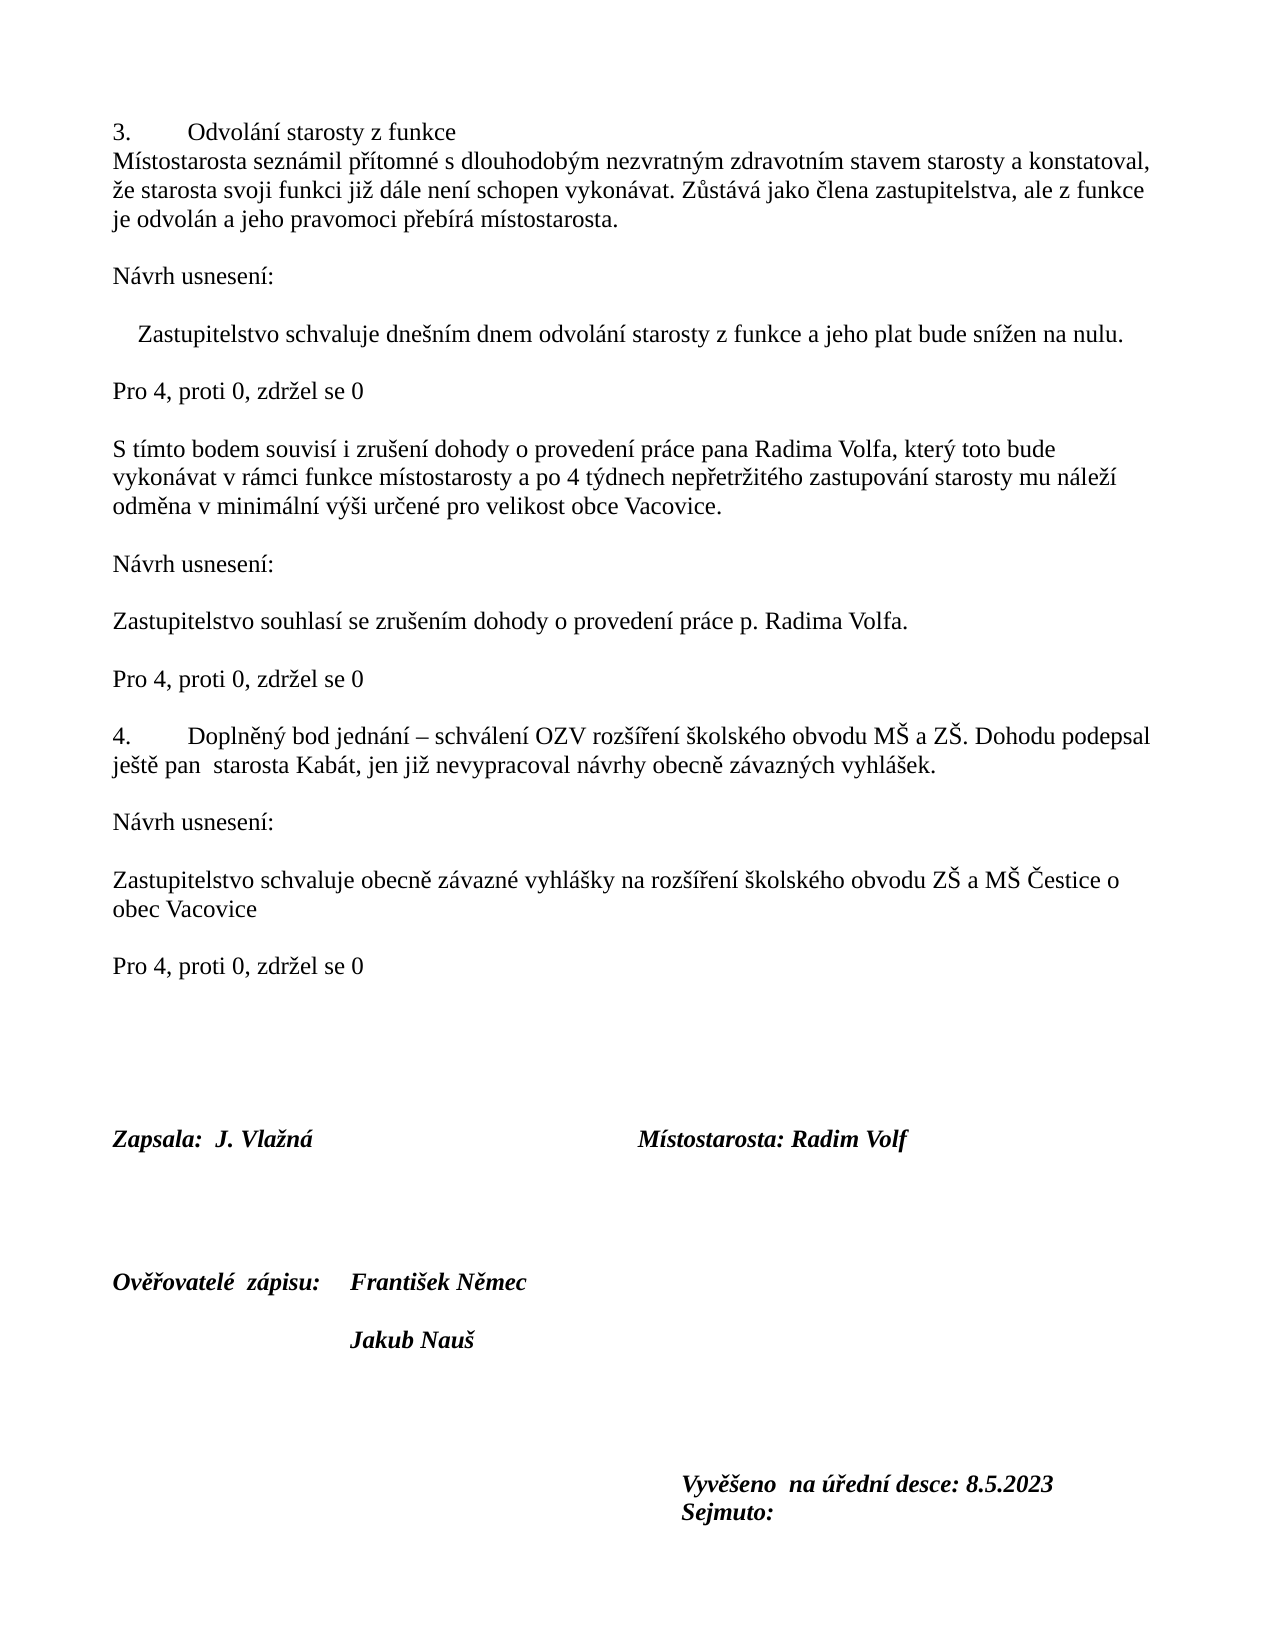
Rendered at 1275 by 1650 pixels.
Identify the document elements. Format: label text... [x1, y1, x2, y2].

text 4. Doplněný bod jednání – schválení OZV rozšíření školského obvodu MŠ a ZŠ. Dohodu podepsal ještě pan starosta Kabát, jen již nevypracoval návrhy obecně závazných vyhlášek. [112, 721, 1162, 779]
list Jakub Nauš [112, 1325, 1162, 1354]
text S tímto bodem souvisí i zrušení dohody o provedení práce pana Radima Volfa, který toto bude vykonávat v rámci funkce místostarosty a po 4 týdnech nepřetržitého zastupování starosty mu náleží odměna v minimální výši určené pro velikost obce Vacovice. [112, 434, 1162, 520]
text Návrh usnesení: [112, 807, 1162, 836]
text Pro 4, proti 0, zdržel se 0 [112, 664, 1162, 692]
text Pro 4, proti 0, zdržel se 0 [112, 376, 1162, 405]
list Sejmuto: [112, 1497, 1162, 1526]
text 3. Odvolání starosty z funkce [112, 117, 1162, 146]
text Místostarosta seznámil přítomné s dlouhodobým nezvratným zdravotním stavem starosty a konstatoval, že starosta svoji funkci již dále není schopen vykonávat. Zůstává jako člena zastupitelstva, ale z funkce je odvolán a jeho pravomoci přebírá místostarosta. [112, 146, 1162, 232]
list Vyvěšeno na úřední desce: 8.5.2023 [112, 1469, 1162, 1497]
text Návrh usnesení: [112, 261, 1162, 290]
text Zastupitelstvo schvaluje dnešním dnem odvolání starosty z funkce a jeho plat bude snížen na nulu. [112, 319, 1162, 347]
list Ověřovatelé zápisu: František Němec [112, 1267, 1162, 1296]
list Zapsala: J. Vlažná Místostarosta: Radim Volf [112, 1124, 1162, 1152]
text Zastupitelstvo souhlasí se zrušením dohody o provedení práce p. Radima Volfa. [112, 606, 1162, 635]
text Zastupitelstvo schvaluje obecně závazné vyhlášky na rozšíření školského obvodu ZŠ a MŠ Čestice o obec Vacovice [112, 865, 1162, 922]
text Pro 4, proti 0, zdržel se 0 [112, 951, 1162, 980]
text Návrh usnesení: [112, 549, 1162, 577]
